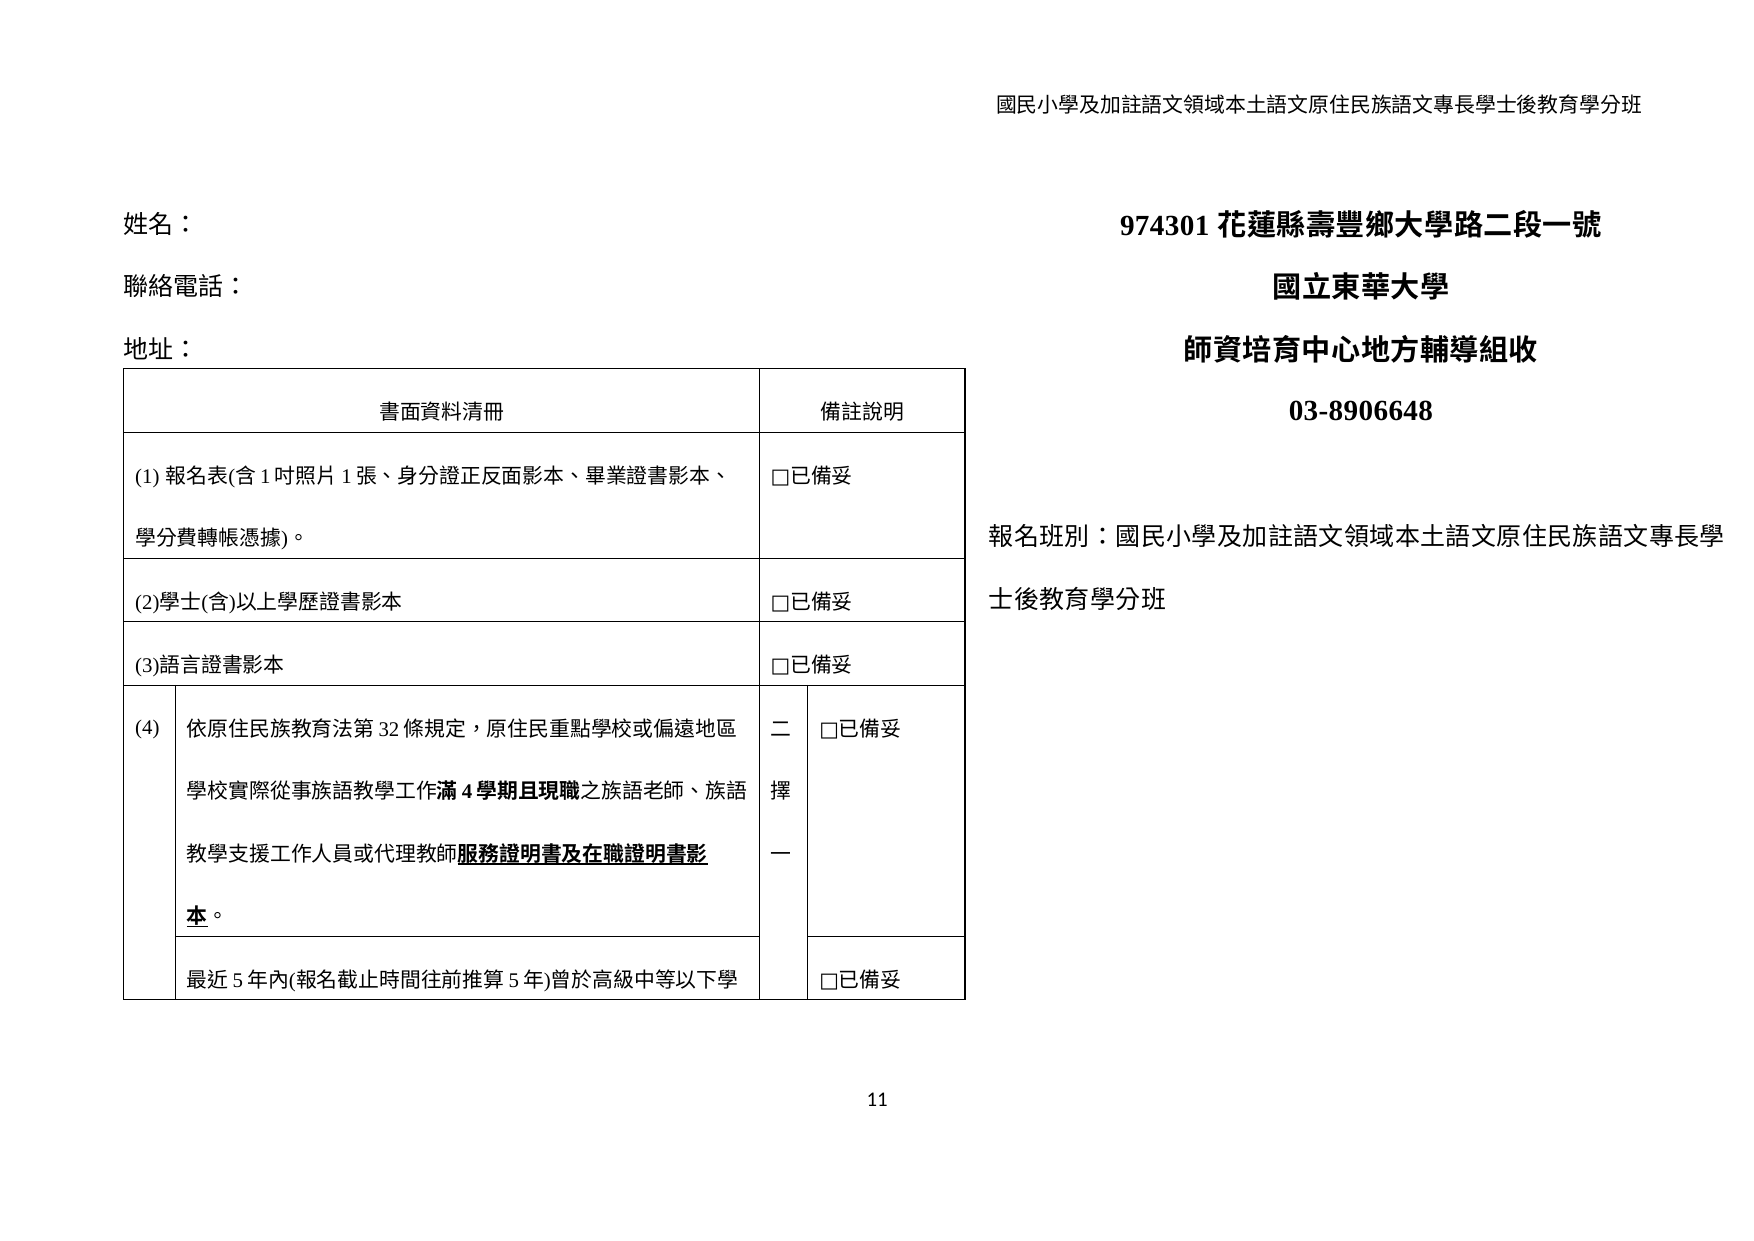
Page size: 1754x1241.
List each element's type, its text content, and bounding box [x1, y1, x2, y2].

table_cell (1) 報名表(含1吋照片1張、身分證正反面影本、畢業證書影本、學分費轉帳憑據)。 [124, 433, 759, 558]
table_header 姓名： 聯絡電話： 地址： [113, 181, 977, 1056]
table_cell 依原住民族教育法第32條規定，原住民重點學校或偏遠地區學校實際從事族語教學工作滿4學期且現職之族語老師、族語教學支援工作人員或代理教師服務證明書及在職證明書影本。 [176, 686, 759, 936]
table_cell (2)學士(含)以上學歷證書影本 [124, 559, 759, 621]
table_cell □已備妥 [808, 937, 964, 999]
table_cell 二擇一 [760, 686, 807, 999]
table_header 備註說明 [760, 369, 964, 432]
table_cell □已備妥 [760, 622, 964, 685]
table_header 974301 花蓮縣壽豐鄉大學路二段一號 國立東華大學 師資培育中心地方輔導組收 03-8906648 報名班別：國民小學及加註語文領域本土語文原住民族語文專長學士後教育學分班 [977, 181, 1744, 1056]
table_header [1744, 181, 1754, 1056]
table_cell □已備妥 [760, 433, 964, 558]
table_header 書面資料清冊 [124, 369, 759, 432]
table_cell □已備妥 [808, 686, 964, 936]
table_cell □已備妥 [760, 559, 964, 621]
table_cell 最近5年內(報名截止時間往前推算5年)曾於高級中等以下學 [176, 937, 759, 999]
table_cell (3)語言證書影本 [124, 622, 759, 685]
table_cell (4) [124, 686, 175, 999]
